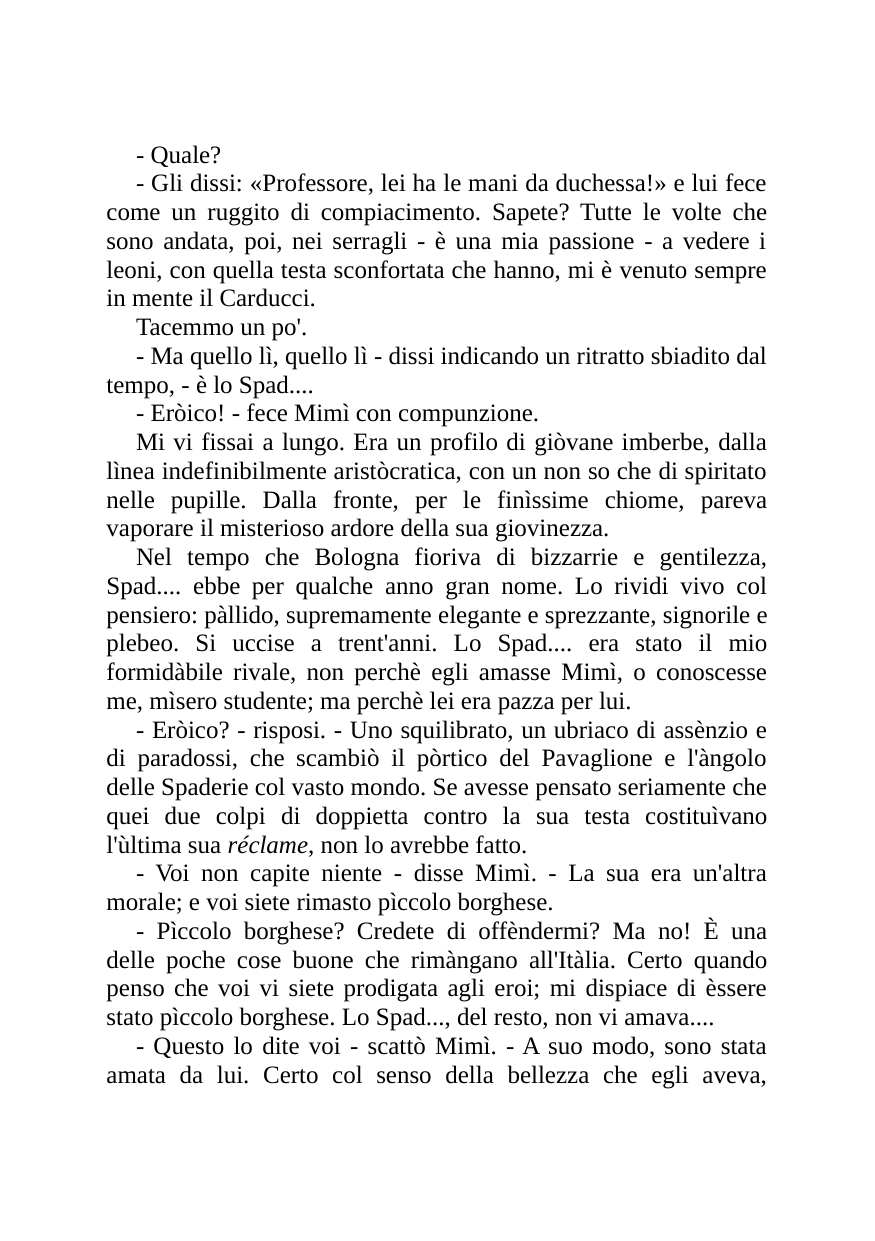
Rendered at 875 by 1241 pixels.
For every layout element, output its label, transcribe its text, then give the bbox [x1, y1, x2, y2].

text Nel tempo che Bologna fioriva di bizzarrie e gentilezza, Spad.... ebbe per qualche anno gran nome. Lo rividi vivo col pensiero: pàllido, supremamente elegante e sprezzante, signorile e plebeo. Si uccise a trent'anni. Lo Spad.... era stato il mio formidàbile rivale, non perchè egli amasse Mimì, o conoscesse me, mìsero studente; ma perchè lei era pazza per lui. [106, 542, 768, 715]
text - Eròico! - fece Mimì con compunzione. [106, 398, 768, 427]
text - Gli dissi: «Professore, lei ha le mani da duchessa!» e lui fece come un ruggito di compiacimento. Sapete? Tutte le volte che sono andata, poi, nei serragli - è una mia passione - a vedere i leoni, con quella testa sconfortata che hanno, mi è venuto sempre in mente il Carducci. [106, 168, 768, 312]
text - Eròico? - risposi. - Uno squilibrato, un ubriaco di assènzio e di paradossi, che scambiò il pòrtico del Pavaglione e l'àngolo delle Spaderie col vasto mondo. Se avesse pensato seriamente che quei due colpi di doppietta contro la sua testa costituìvano l'ùltima sua réclame, non lo avrebbe fatto. [106, 715, 768, 858]
text Tacemmo un po'. [106, 312, 768, 341]
text - Questo lo dite voi - scattò Mimì. - A suo modo, sono stata amata da lui. Certo col senso della bellezza che egli aveva, [106, 1031, 768, 1088]
text - Pìccolo borghese? Credete di offèndermi? Ma no! È una delle poche cose buone che rimàngano all'Itàlia. Certo quando penso che voi vi siete prodigata agli eroi; mi dispiace di èssere stato pìccolo borghese. Lo Spad..., del resto, non vi amava.... [106, 916, 768, 1031]
text - Ma quello lì, quello lì - dissi indicando un ritratto sbiadito dal tempo, - è lo Spad.... [106, 341, 768, 398]
text - Voi non capite niente - disse Mimì. - La sua era un'altra morale; e voi siete rimasto pìccolo borghese. [106, 858, 768, 916]
text - Quale? [106, 140, 768, 168]
text Mi vi fissai a lungo. Era un profilo di giòvane imberbe, dalla lìnea indefinibilmente aristòcratica, con un non so che di spiritato nelle pupille. Dalla fronte, per le finìssime chiome, pareva vaporare il misterioso ardore della sua giovinezza. [106, 427, 768, 542]
